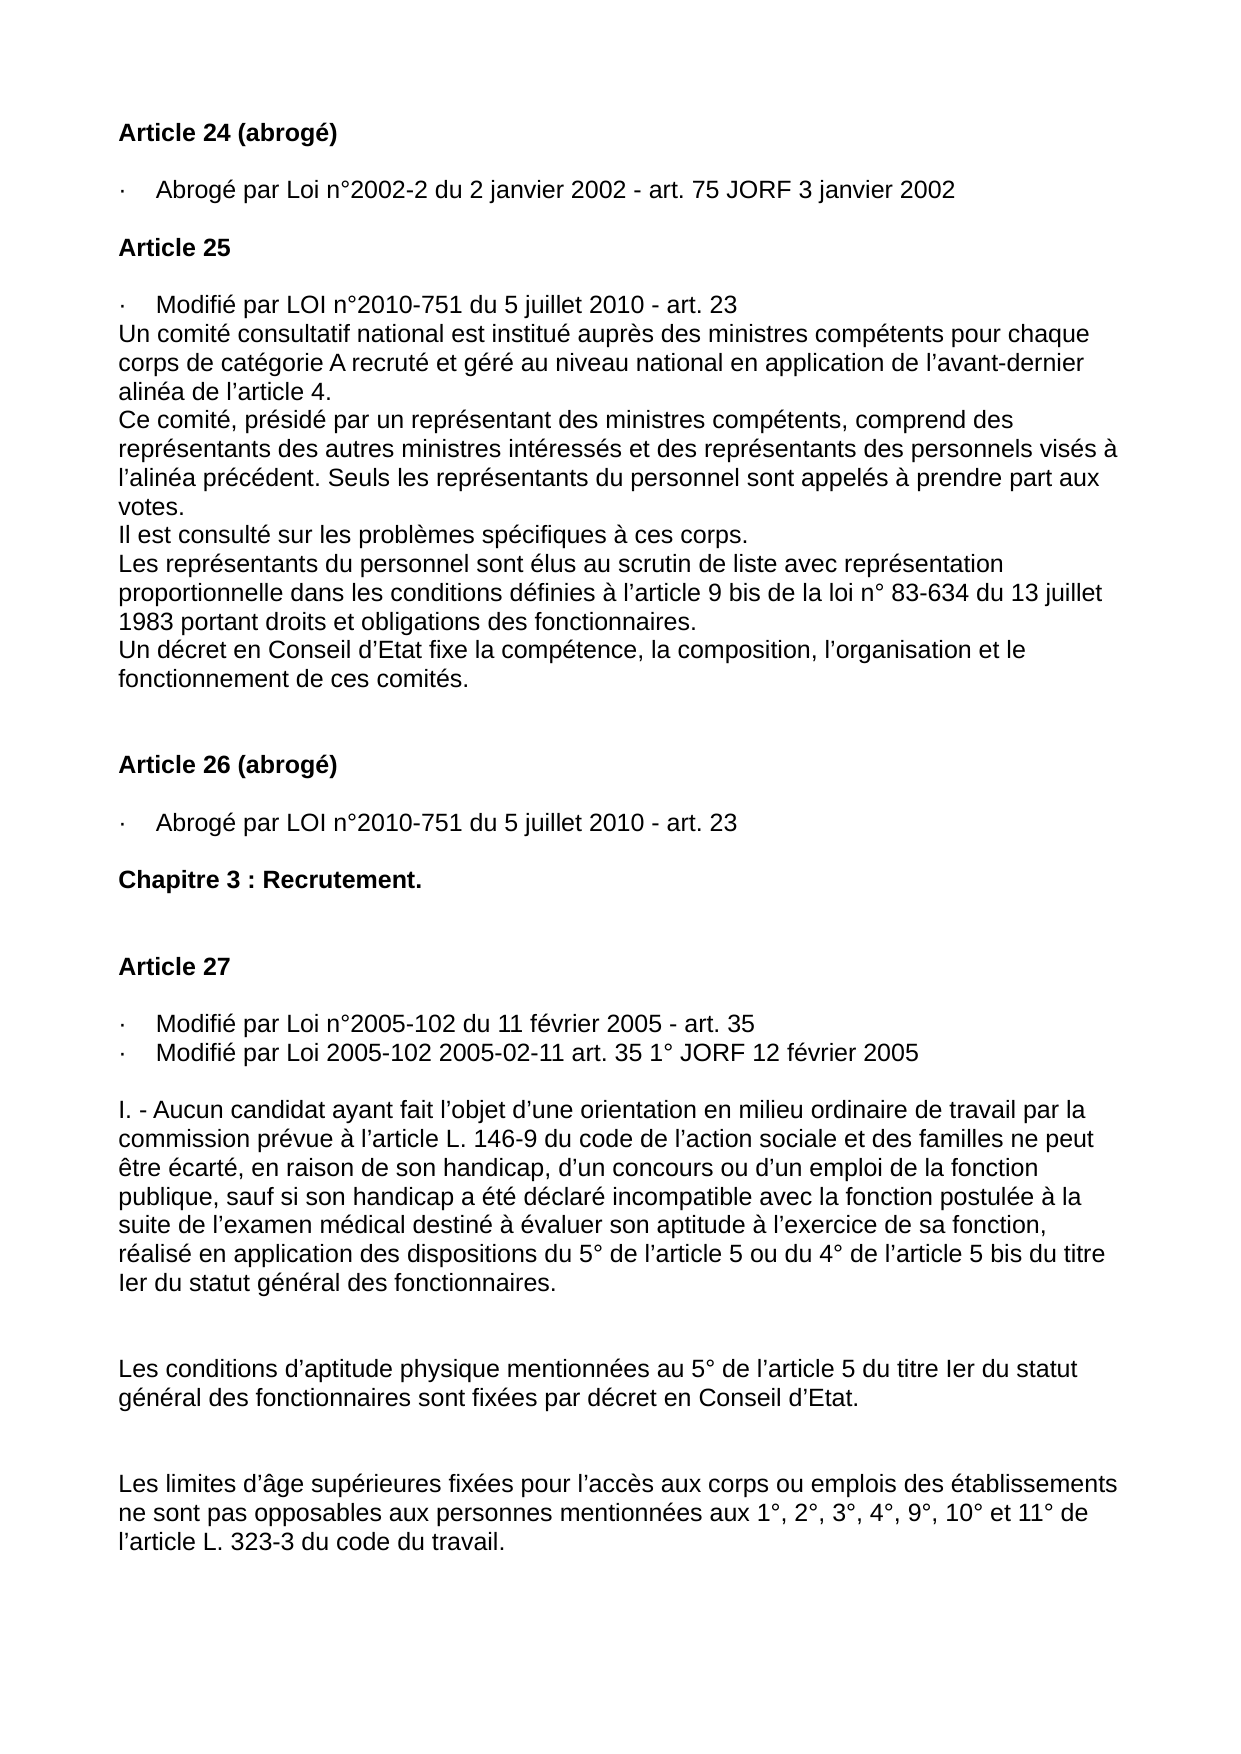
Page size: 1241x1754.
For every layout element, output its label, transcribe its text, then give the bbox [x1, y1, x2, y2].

text Article 27 [118, 952, 1122, 981]
text Article 25 [118, 233, 1122, 262]
list Abrogé par Loi n°2002-2 du 2 janvier 2002 - art. 75 JORF 3 janvier 2002 [118, 176, 1122, 204]
text Les représentants du personnel sont élus au scrutin de liste avec représentation proportionnelle dans les conditions définies à l’article 9 bis de la loi n° 83-634 du 13 juillet 1983 portant droits et obligations des fonctionnaires. [118, 549, 1122, 636]
text Article 24 (abrogé) [118, 118, 1122, 147]
text Un décret en Conseil d’Etat fixe la compétence, la composition, l’organisation et le fonctionnement de ces comités. [118, 636, 1122, 693]
text Article 26 (abrogé) [118, 751, 1122, 779]
list Modifié par Loi 2005-102 2005-02-11 art. 35 1° JORF 12 février 2005 [118, 1038, 1122, 1067]
text Les limites d’âge supérieures fixées pour l’accès aux corps ou emplois des établissements ne sont pas opposables aux personnes mentionnées aux 1°, 2°, 3°, 4°, 9°, 10° et 11° de l’article L. 323-3 du code du travail. [118, 1469, 1122, 1556]
text Chapitre 3 : Recrutement. [118, 866, 1122, 894]
text Ce comité, présidé par un représentant des ministres compétents, comprend des représentants des autres ministres intéressés et des représentants des personnels visés à l’alinéa précédent. Seuls les représentants du personnel sont appelés à prendre part aux votes. [118, 406, 1122, 521]
list Modifié par Loi n°2005-102 du 11 février 2005 - art. 35 [118, 1009, 1122, 1038]
text Il est consulté sur les problèmes spécifiques à ces corps. [118, 521, 1122, 549]
list Abrogé par LOI n°2010-751 du 5 juillet 2010 - art. 23 [118, 808, 1122, 837]
text I. - Aucun candidat ayant fait l’objet d’une orientation en milieu ordinaire de travail par la commission prévue à l’article L. 146-9 du code de l’action sociale et des familles ne peut être écarté, en raison de son handicap, d’un concours ou d’un emploi de la fonction publique, sauf si son handicap a été déclaré incompatible avec la fonction postulée à la suite de l’examen médical destiné à évaluer son aptitude à l’exercice de sa fonction, réalisé en application des dispositions du 5° de l’article 5 ou du 4° de l’article 5 bis du titre Ier du statut général des fonctionnaires. [118, 1096, 1122, 1297]
text Les conditions d’aptitude physique mentionnées au 5° de l’article 5 du titre Ier du statut général des fonctionnaires sont fixées par décret en Conseil d’Etat. [118, 1354, 1122, 1412]
list Modifié par LOI n°2010-751 du 5 juillet 2010 - art. 23 [118, 291, 1122, 319]
text Un comité consultatif national est institué auprès des ministres compétents pour chaque corps de catégorie A recruté et géré au niveau national en application de l’avant-dernier alinéa de l’article 4. [118, 319, 1122, 406]
